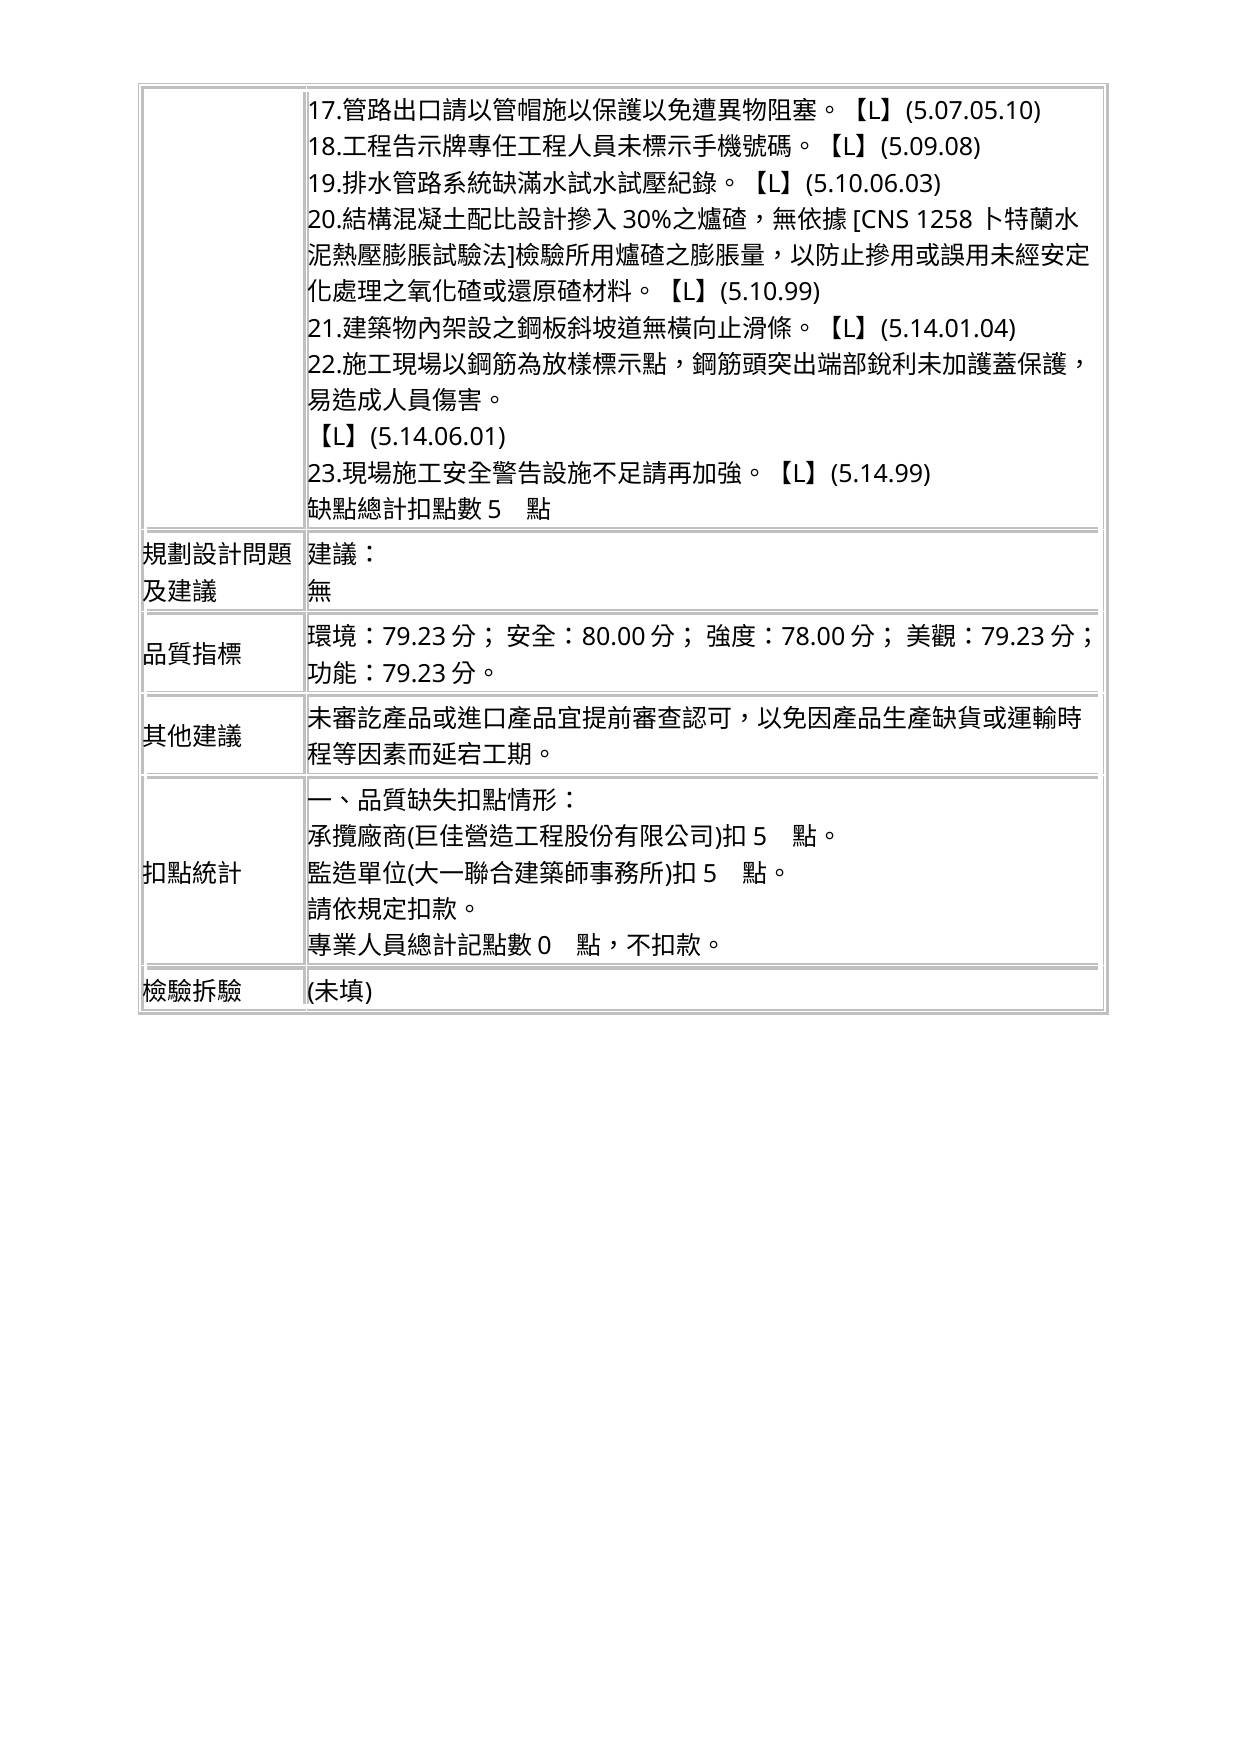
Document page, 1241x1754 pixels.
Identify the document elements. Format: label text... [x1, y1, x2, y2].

table_cell 未審訖產品或進口產品宜提前審查認可，以免因產品生產缺貨或運輸時程等因素而延宕工期。 [306, 691, 1106, 773]
table_cell 其他建議 [141, 691, 306, 773]
table_cell 一、品質缺失扣點情形： 承攬廠商(巨佳營造工程股份有限公司)扣 5 點。 監造單位(大一聯合建築師事務所)扣 5 點。 請依規定扣款。 專業人員總計記點數0 點，不扣款。 [306, 773, 1106, 963]
table_cell 1.主辦機關:實際施工進度已達11%承包商未依契約提送估驗計價申請，機關亦無正式行文催促紀錄，致使估驗計價與實際執行進度之比例有明顯偏低情形。【L】(4.01.26) 2.監造單位:外部品質稽核程序未落實執行。【L】(4.02.03.01) 3.監造單位:(1)監造抽驗紀錄水電工項僅有停留點抽驗，缺一般不定期抽驗紀錄。(2)未確實抽查並記錄屬於檢驗停留點項目之圓柱主筋應確實綁紮固定，致澆置混凝土後發生數支主筋被混凝土推擠偏離移位情形。【L】(4.02.03.04.01) 4.監造單位:鋼筋混凝土柱之箍筋與繫筋不符設計綁紮之缺失一再發生，顯示發現缺失無立即通知廠商限期改善並確認其改善成果。【L】(4.02.03.05) 5.承攬廠商:缺失矯正預防未確實落實執行。建議設置專卷管理。【L】(4.03.02.09) 6.承攬廠商:鋼筋工程有多項施工缺點，顯示未確實檢查及記載檢查結果。【L】(4.03.04.02) 7.承攬廠商:內部品質稽核自主檢查表之檢查項目不符合需求，包括澆置混凝土之養護、鋼筋箍筋與繫筋正確勾住主筋、箍筋間距等項目。【L】(4.03.08.02) 8.樓版混凝土養護不合規範，有多處發生塑性收縮裂縫情形。(扣2點)【M】(5.01.02) 9.1樓混凝土拆模後，局部夾板及鐵釘未拆除(有多處) 。【L】(5.01.04) 10.(1)方柱鋼筋有多支繫筋之彎鉤綁紮不符合設計規範，包括彎鉤未正確勾住主筋、繫筋未逐支綁紮牢固。(2)有一支圓柱之垂直主筋未確實綁紮固定，於底層混凝土澆置後發生數支主筋偏離設計位置情形，造成主筋間距不符設計。(扣3點)【M】(5.02.01) 11.方柱及圓柱之箍筋間距不符合應為均勻間距之設計要求。【L】(5.02.02) 12.建築物間隔牆預留之垂直鋼筋有數支保護層不符設計。【L】(5.02.05) 13.地樑鋼筋表面施工時沾黏混凝土殘渣，未能在澆置混凝土後立即進行處理。【L】(5.02.11) 14.鋼筋混凝土牆有部分模板組立不緊密造成間隙過大，澆置混凝土時有漏漿之虞。【L】(5.03.03) 15.(1)管路配於鋼筋外側有貼模情形，致使管路保護層不足。(2)預埋設於混凝土之PVC垂直管線有排置過密致間距過小，有不符規範情形。【L】(5.07.04.03) 16.臨時電開關箱內中性線與接地線不可共用同一端子。【L】(5.07.04.99) 17.管路出口請以管帽施以保護以免遭異物阻塞。【L】(5.07.05.10) 18.工程告示牌專任工程人員未標示手機號碼。【L】(5.09.08) 19.排水管路系統缺滿水試水試壓紀錄。【L】(5.10.06.03) 20.結構混凝土配比設計摻入30%之爐碴，無依據 [CNS 1258 卜特蘭水泥熱壓膨脹試驗法]檢驗所用爐碴之膨脹量，以防止摻用或誤用未經安定化處理之氧化碴或還原碴材料。【L】(5.10.99) 21.建築物內架設之鋼板斜坡道無橫向止滑條。【L】(5.14.01.04) 22.施工現場以鋼筋為放樣標示點，鋼筋頭突出端部銳利未加護蓋保護，易造成人員傷害。 【L】(5.14.06.01) 23.現場施工安全警告設施不足請再加強。【L】(5.14.99) 缺點總計扣點數5 點 [306, 84, 1106, 527]
table_cell 檢驗拆驗 [141, 963, 306, 1009]
table_cell 環境：79.23分； 安全：80.00分； 強度：78.00分； 美觀：79.23分； 功能：79.23分。 [306, 609, 1106, 691]
table_cell 建議： 無 [306, 527, 1106, 609]
table_cell [144, 89, 306, 527]
table_cell (未填) [306, 963, 1106, 1009]
table_cell 規劃設計問題及建議 [141, 527, 306, 609]
table_cell 品質指標 [141, 609, 306, 691]
table_cell 扣點統計 [141, 773, 306, 963]
